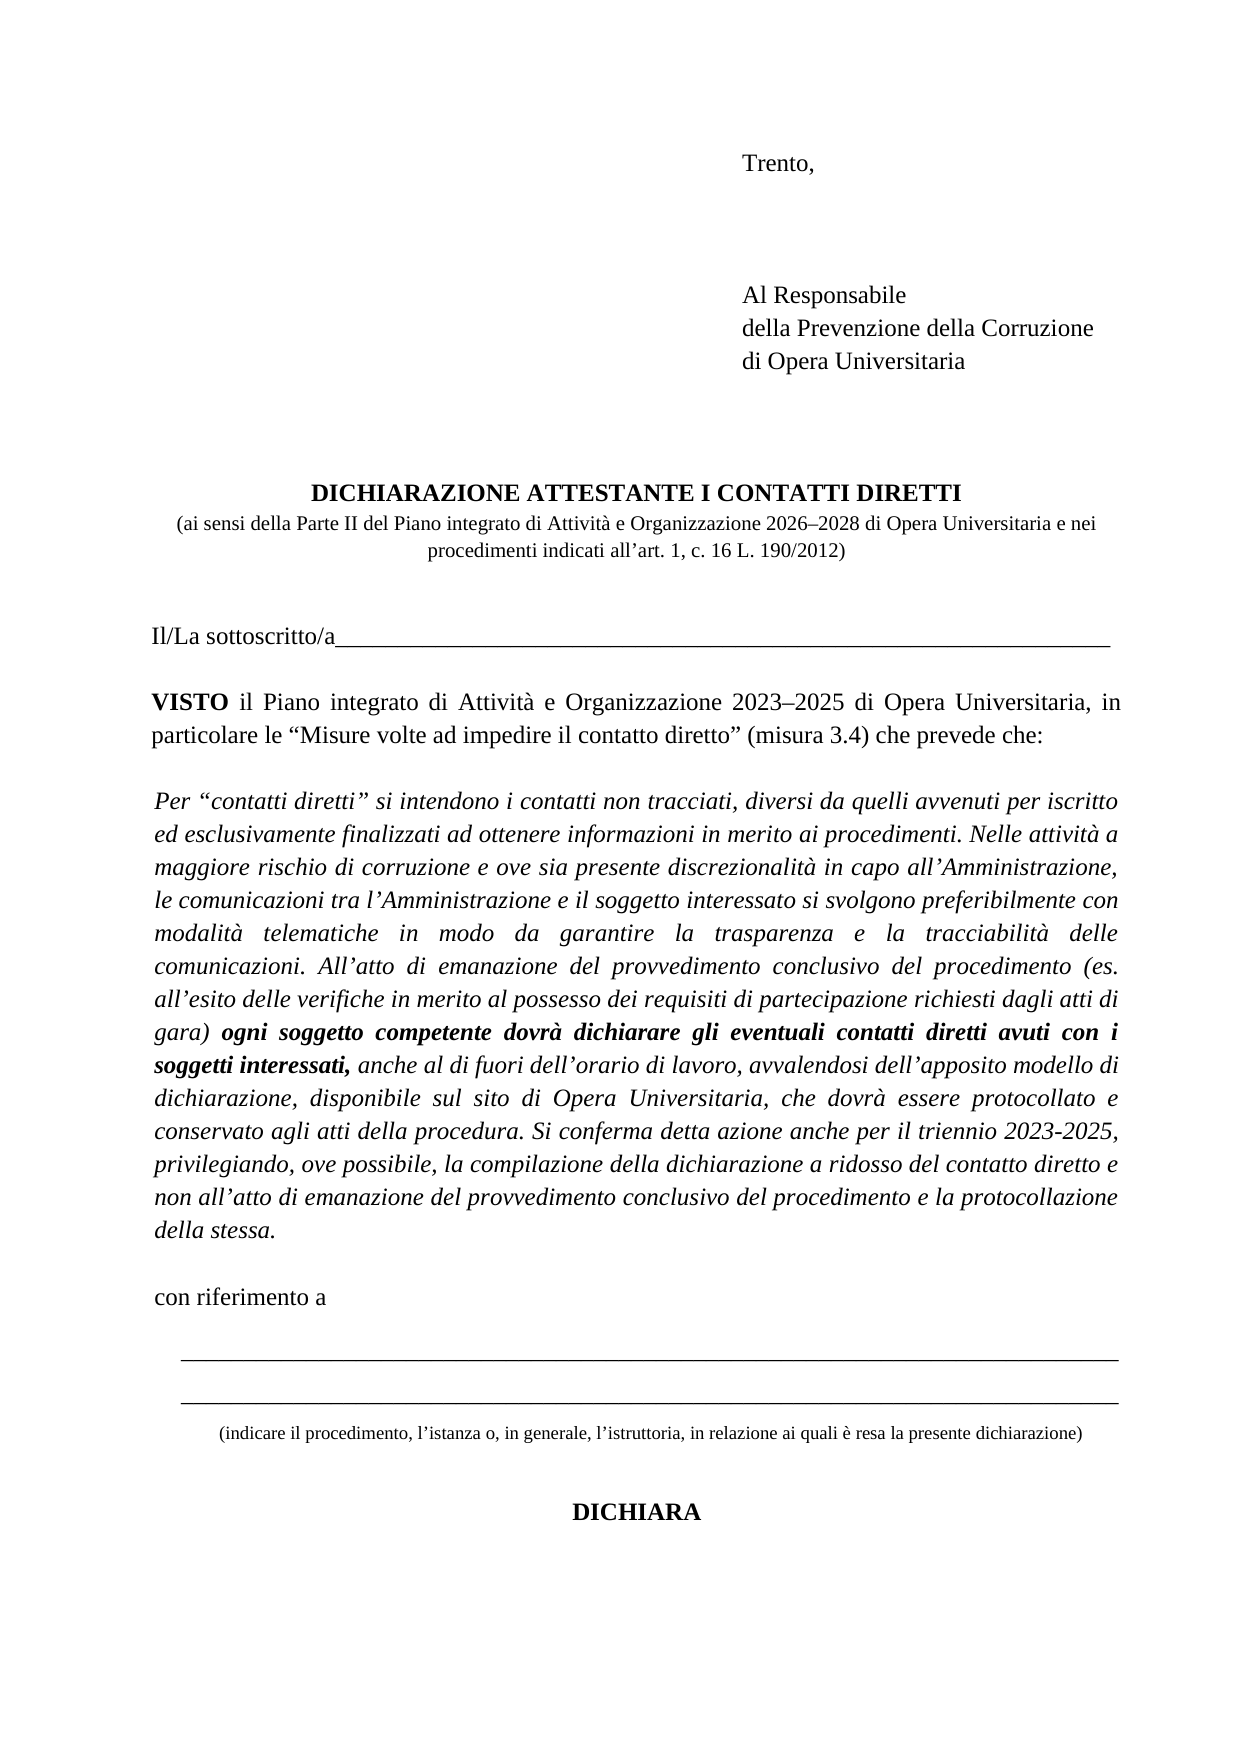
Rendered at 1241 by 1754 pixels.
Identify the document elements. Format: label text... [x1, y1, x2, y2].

text DICHIARAZIONE ATTESTANTE I CONTATTI DIRETTI [151, 478, 1122, 507]
text VISTO il Piano integrato di Attività e Organizzazione 2023–2025 di Opera Universitaria, in particolare le “Misure volte ad impedire il contatto diretto” (misura 3.4) che prevede che: [151, 687, 1122, 749]
text DICHIARA [151, 1497, 1122, 1526]
text della Prevenzione della Corruzione [742, 313, 1122, 341]
text (indicare il procedimento, l’istanza o, in generale, l’istruttoria, in relazione ai quali è resa la presente dichiarazione) [181, 1422, 1122, 1443]
text (ai sensi della Parte II del Piano integrato di Attività e Organizzazione 2026–2028 di Opera Universitaria e nei procedimenti indicati all’art. 1, c. 16 L. 190/2012) [151, 511, 1122, 562]
text Al Responsabile [742, 280, 1122, 308]
text ______________________________________________________________________________________________________________________________________________________ [181, 1335, 1122, 1407]
text Trento, [742, 148, 1122, 176]
text con riferimento a [154, 1282, 1122, 1310]
text Il/La sottoscritto/a______________________________________________________________ [151, 621, 1122, 650]
text Per “contatti diretti” si intendono i contatti non tracciati, diversi da quelli avvenuti per iscritto ed esclusivamente finalizzati ad ottenere informazioni in merito ai procedimenti. Nelle attività a maggiore rischio di corruzione e ove sia presente discrezionalità in capo all’Amministrazione, le comunicazioni tra l’Amministrazione e il soggetto interessato si svolgono preferibilmente con modalità telematiche in modo da garantire la trasparenza e la tracciabilità delle comunicazioni. All’atto di emanazione del provvedimento conclusivo del procedimento (es. all’esito delle verifiche in merito al possesso dei requisiti di partecipazione richiesti dagli atti di gara) ogni soggetto competente dovrà dichiarare gli eventuali contatti diretti avuti con i soggetti interessati, anche al di fuori dell’orario di lavoro, avvalendosi dell’apposito modello di dichiarazione, disponibile sul sito di Opera Universitaria, che dovrà essere protocollato e conservato agli atti della procedura. Si conferma detta azione anche per il triennio 2023-2025, privilegiando, ove possibile, la compilazione della dichiarazione a ridosso del contatto diretto e non all’atto di emanazione del provvedimento conclusivo del procedimento e la protocollazione della stessa. [154, 786, 1122, 1244]
text di Opera Universitaria [742, 346, 1122, 374]
